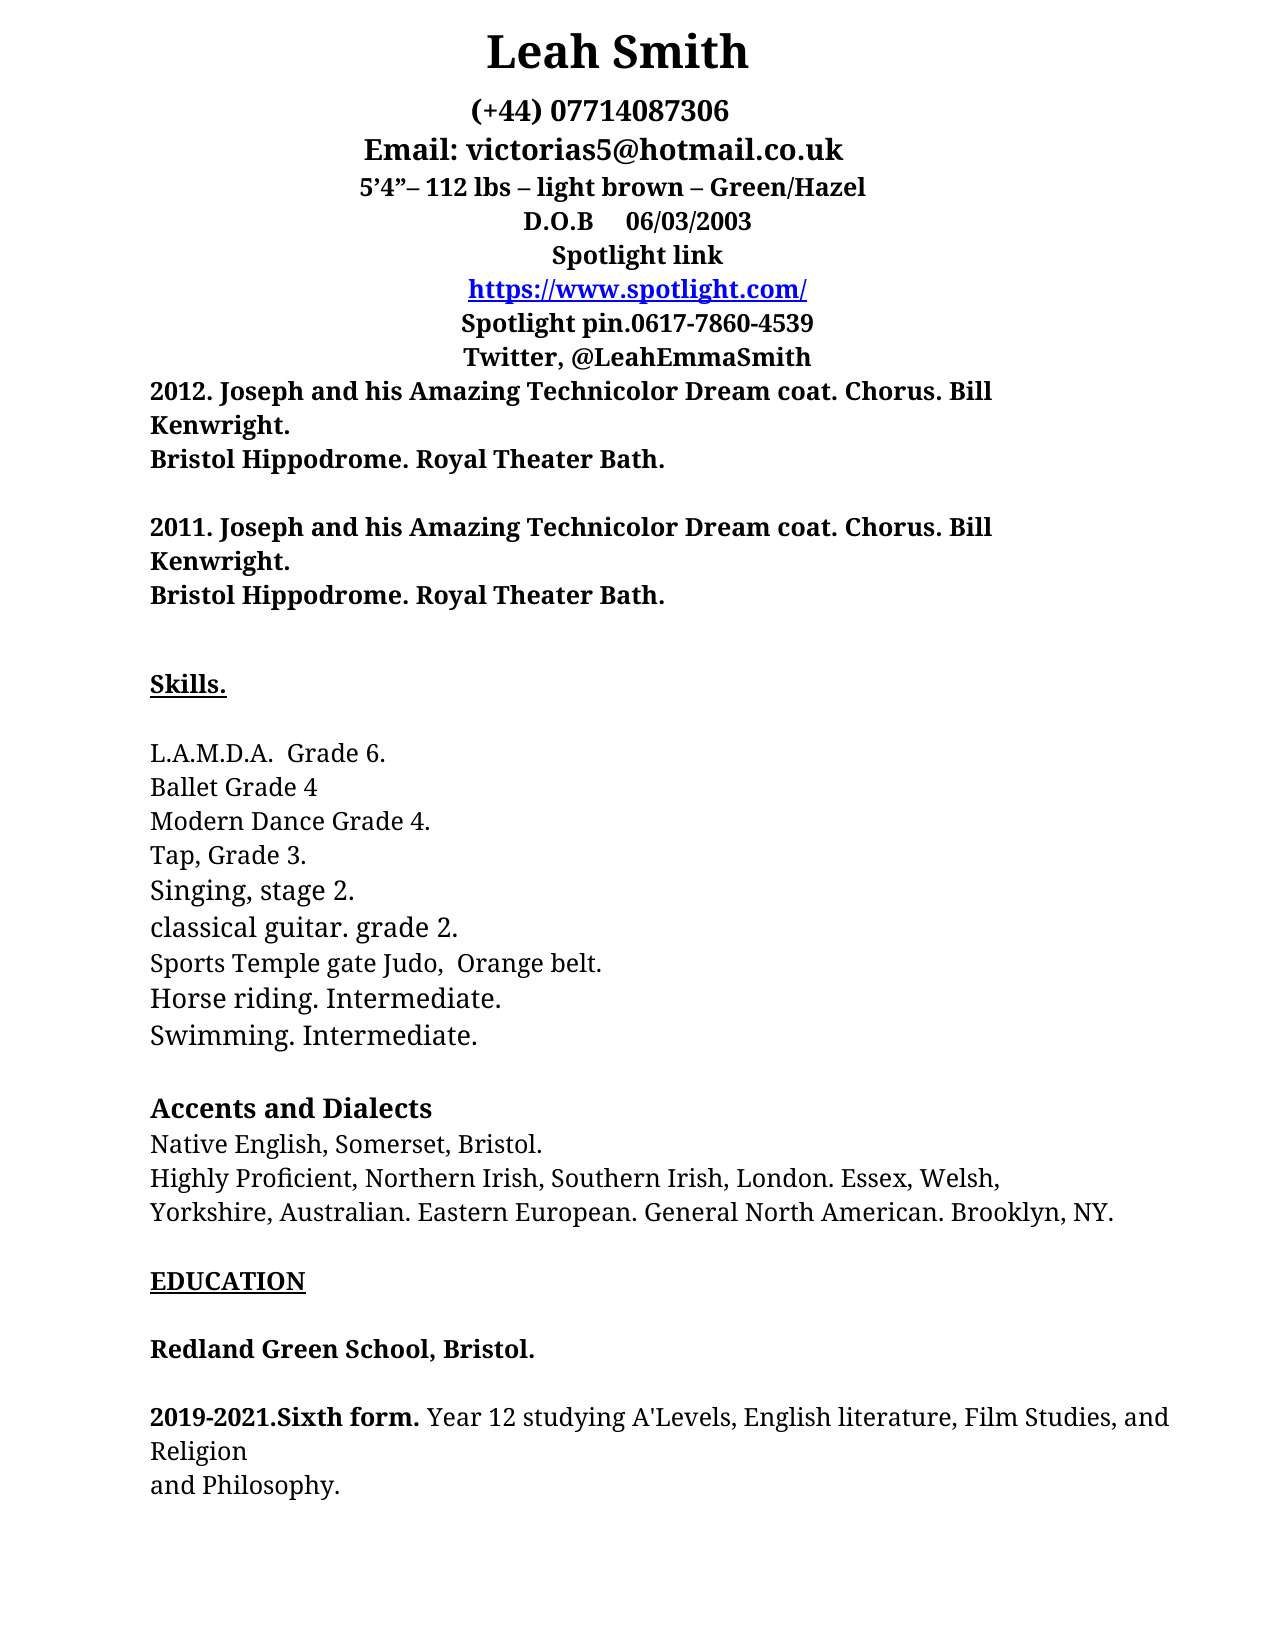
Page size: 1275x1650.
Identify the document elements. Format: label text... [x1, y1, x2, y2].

text Bristol Hippodrome. Royal Theater Bath. [150, 578, 1125, 612]
text Skills. [150, 667, 1125, 701]
text Sports Temple gate Judo, Orange belt. [150, 945, 1200, 979]
text 2012. Joseph and his Amazing Technicolor Dream coat. Chorus. Bill Kenwright. [150, 374, 1125, 442]
text Bristol Hippodrome. Royal Theater Bath. [150, 442, 1125, 476]
text Singing, stage 2. [150, 872, 1200, 908]
text EDUCATION [150, 1263, 1200, 1297]
text Tap, Grade 3. [150, 837, 1200, 872]
text Swimming. Intermediate. [150, 1016, 1125, 1053]
text Highly Proficient, Northern Irish, Southern Irish, London. Essex, Welsh, Yorkshire, Australian. Eastern European. General North American. Brooklyn, NY. [150, 1161, 1125, 1229]
text Horse riding. Intermediate. [150, 979, 1125, 1016]
text Ballet Grade 4 [150, 769, 1200, 803]
text Modern Dance Grade 4. [150, 803, 1200, 837]
text Native English, Somerset, Bristol. [150, 1127, 1125, 1161]
text L.A.M.D.A. Grade 6. [150, 735, 1125, 769]
text Redland Green School, Bristol. [150, 1331, 1200, 1365]
text and Philosophy. [150, 1467, 1200, 1502]
text 2011. Joseph and his Amazing Technicolor Dream coat. Chorus. Bill Kenwright. [150, 510, 1125, 578]
text classical guitar. grade 2. [150, 908, 1200, 945]
text 2019-2021.Sixth form. Year 12 studying A'Levels, English literature, Film Studies, and Religion [150, 1399, 1200, 1467]
text Accents and Dialects [150, 1090, 1125, 1127]
